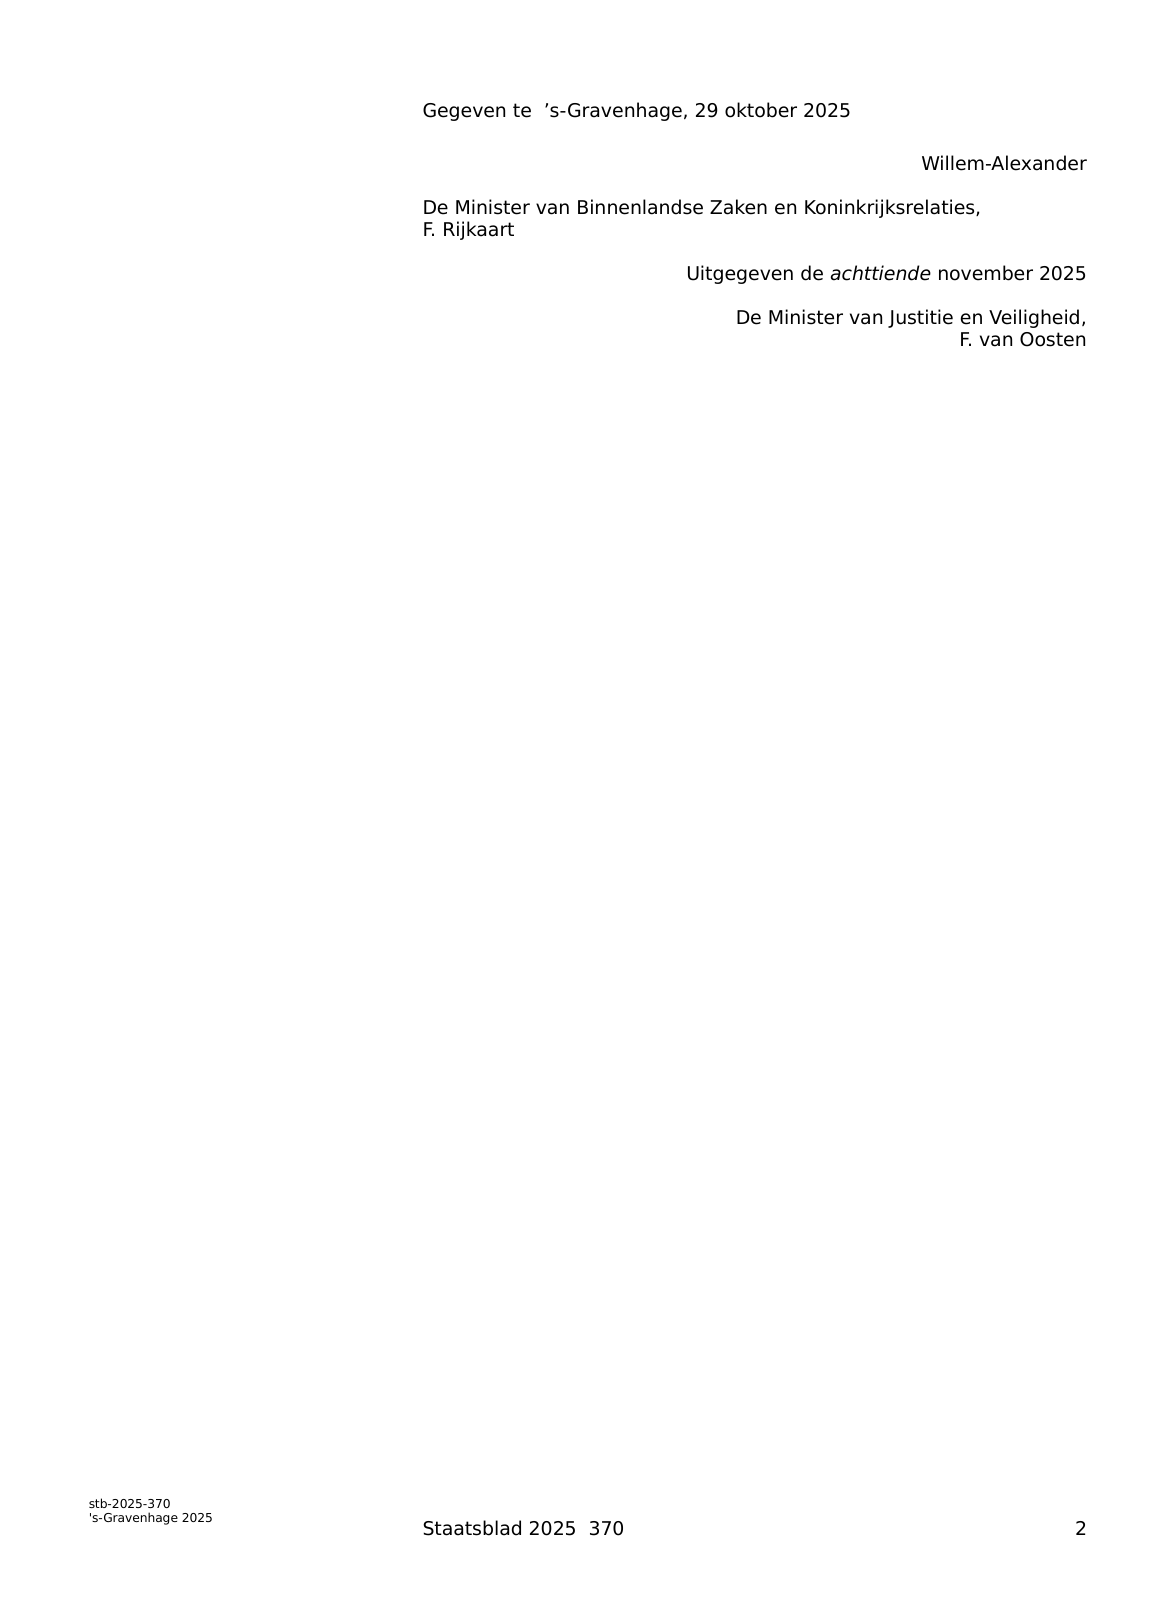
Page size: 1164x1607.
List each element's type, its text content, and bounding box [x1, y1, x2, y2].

text De Minister van Binnenlandse Zaken en Koninkrijksrelaties, F. Rijkaart [422, 197, 1087, 241]
text Uitgegeven de achttiende november 2025 [422, 263, 1087, 285]
text De Minister van Justitie en Veiligheid, F. van Oosten [422, 307, 1087, 351]
text stb-2025-370 [88, 1497, 323, 1511]
text Willem-Alexander [422, 152, 1087, 174]
text Gegeven te ’s-Gravenhage, 29 oktober 2025 [422, 100, 1087, 122]
text 's-Gravenhage 2025 [88, 1511, 323, 1525]
